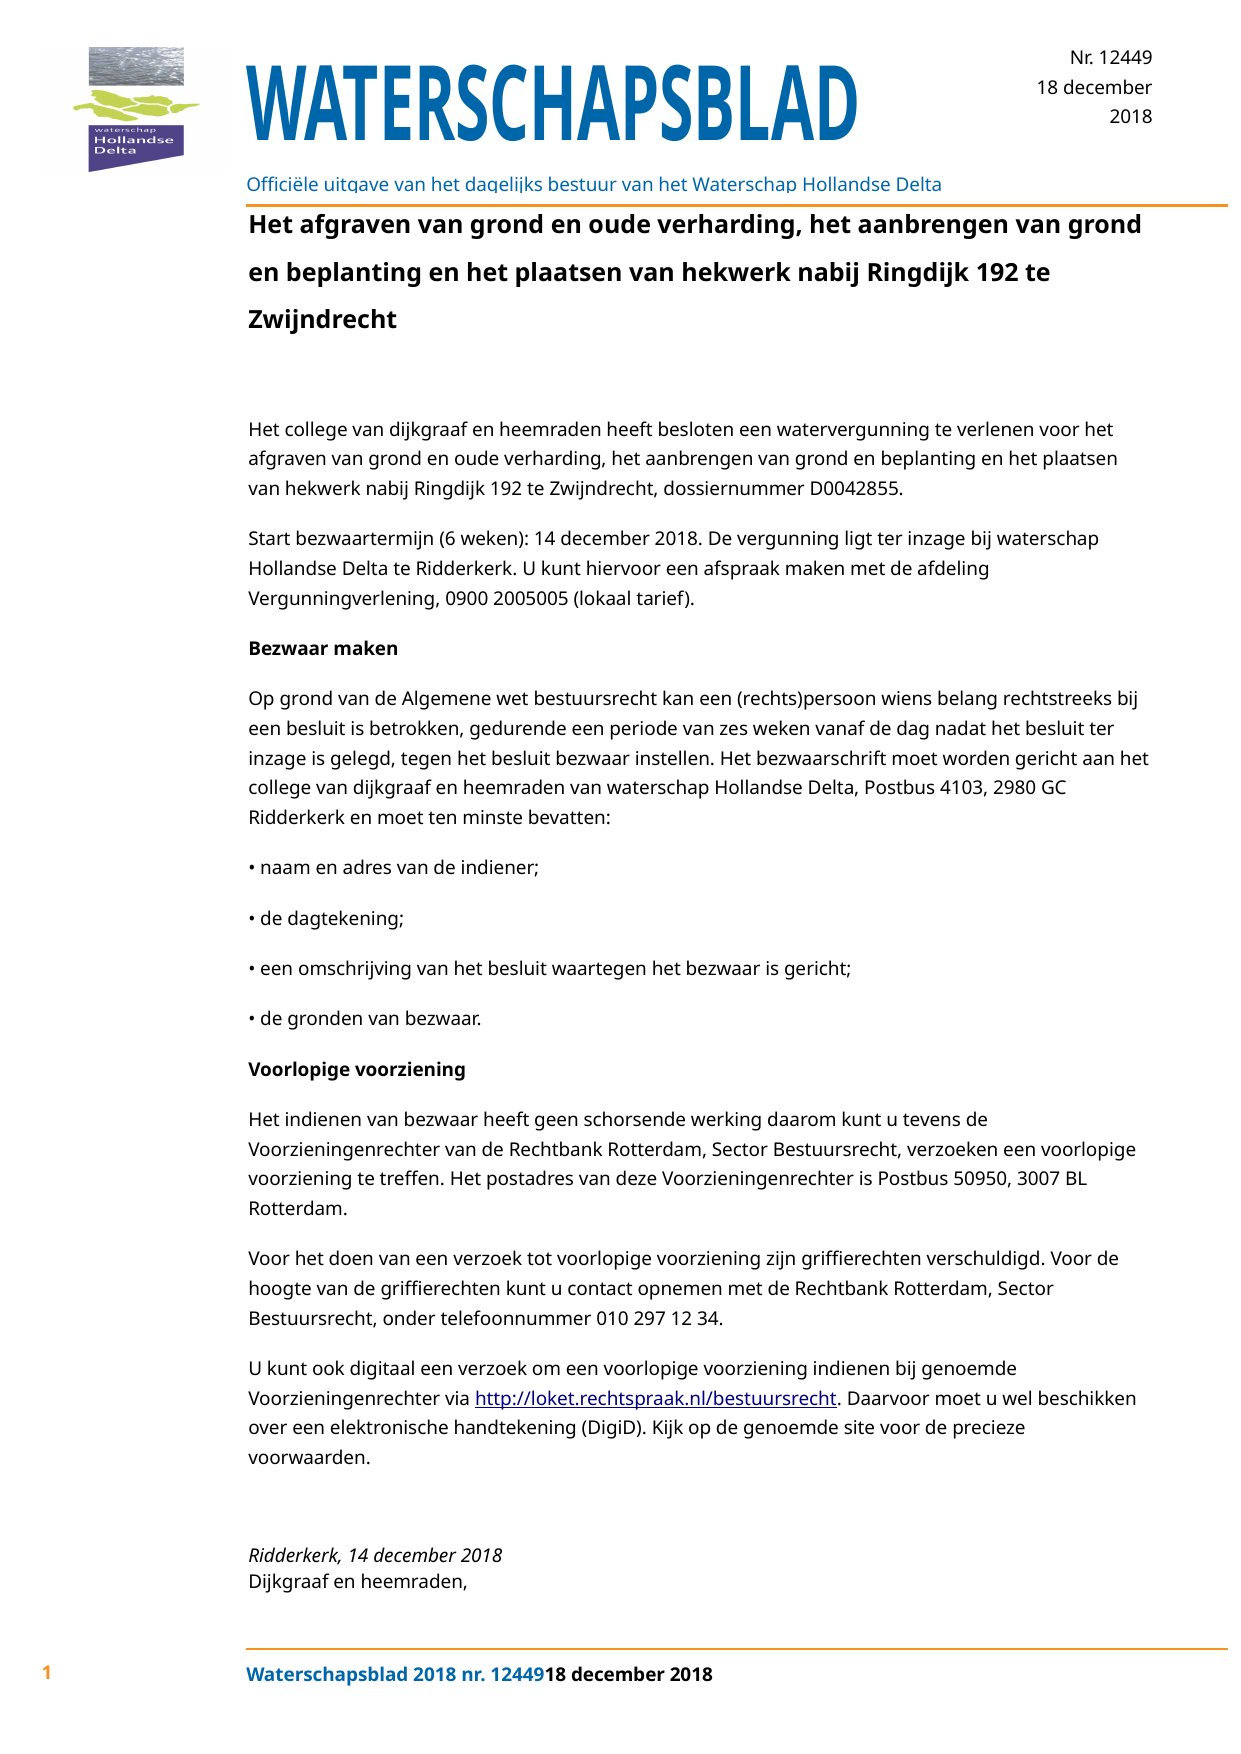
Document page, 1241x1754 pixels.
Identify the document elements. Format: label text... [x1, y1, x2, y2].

text Dijkgraaf en heemraden, [248, 1568, 1152, 1593]
text Voor het doen van een verzoek tot voorlopige voorziening zijn griffierechten verschuldigd. Voor de hoogte van de griffierechten kunt u contact opnemen met de Rechtbank Rotterdam, Sector Bestuursrecht, onder telefoonnummer 010 297 12 34. [248, 1246, 1152, 1330]
text U kunt ook digitaal een verzoek om een voorlopige voorziening indienen bij genoemde Voorzieningenrechter via http://loket.rechtspraak.nl/bestuursrecht. Daarvoor moet u wel beschikken over een elektronische handtekening (DigiD). Kijk op de genoemde site voor de precieze voorwaarden. [248, 1355, 1152, 1469]
text Het college van dijkgraaf en heemraden heeft besloten een watervergunning te verlenen voor het afgraven van grond en oude verharding, het aanbrengen van grond en beplanting en het plaatsen van hekwerk nabij Ringdijk 192 te Zwijndrecht, dossiernummer D0042855. [248, 416, 1152, 501]
text Voorlopige voorziening [248, 1056, 1152, 1082]
text • de gronden van bezwaar. [248, 1006, 1152, 1031]
text Bezwaar maken [248, 635, 1152, 661]
text Ridderkerk, 14 december 2018 [248, 1542, 1152, 1568]
text Op grond van de Algemene wet bestuursrecht kan een (rechts)persoon wiens belang rechtstreeks bij een besluit is betrokken, gedurende een periode van zes weken vanaf de dag nadat het besluit ter inzage is gelegd, tegen het besluit bezwaar instellen. Het bezwaarschrift moet worden gericht aan het college van dijkgraaf en heemraden van waterschap Hollandse Delta, Postbus 4103, 2980 GC Ridderkerk en moet ten minste bevatten: [248, 686, 1152, 829]
text • de dagtekening; [248, 905, 1152, 930]
text • een omschrijving van het besluit waartegen het bezwaar is gericht; [248, 955, 1152, 981]
text Het afgraven van grond en oude verharding, het aanbrengen van grond en beplanting en het plaatsen van hekwerk nabij Ringdijk 192 te Zwijndrecht [248, 207, 1152, 336]
text • naam en adres van de indiener; [248, 854, 1152, 880]
picture [41, 47, 231, 172]
text Start bezwaartermijn (6 weken): 14 december 2018. De vergunning ligt ter inzage bij waterschap Hollandse Delta te Ridderkerk. U kunt hiervoor een afspraak maken met de afdeling Vergunningverlening, 0900 2005005 (lokaal tarief). [248, 526, 1152, 610]
text Het indienen van bezwaar heeft geen schorsende werking daarom kunt u tevens de Voorzieningenrechter van de Rechtbank Rotterdam, Sector Bestuursrecht, verzoeken een voorlopige voorziening te treffen. Het postadres van deze Voorzieningenrechter is Postbus 50950, 3007 BL Rotterdam. [248, 1106, 1152, 1221]
